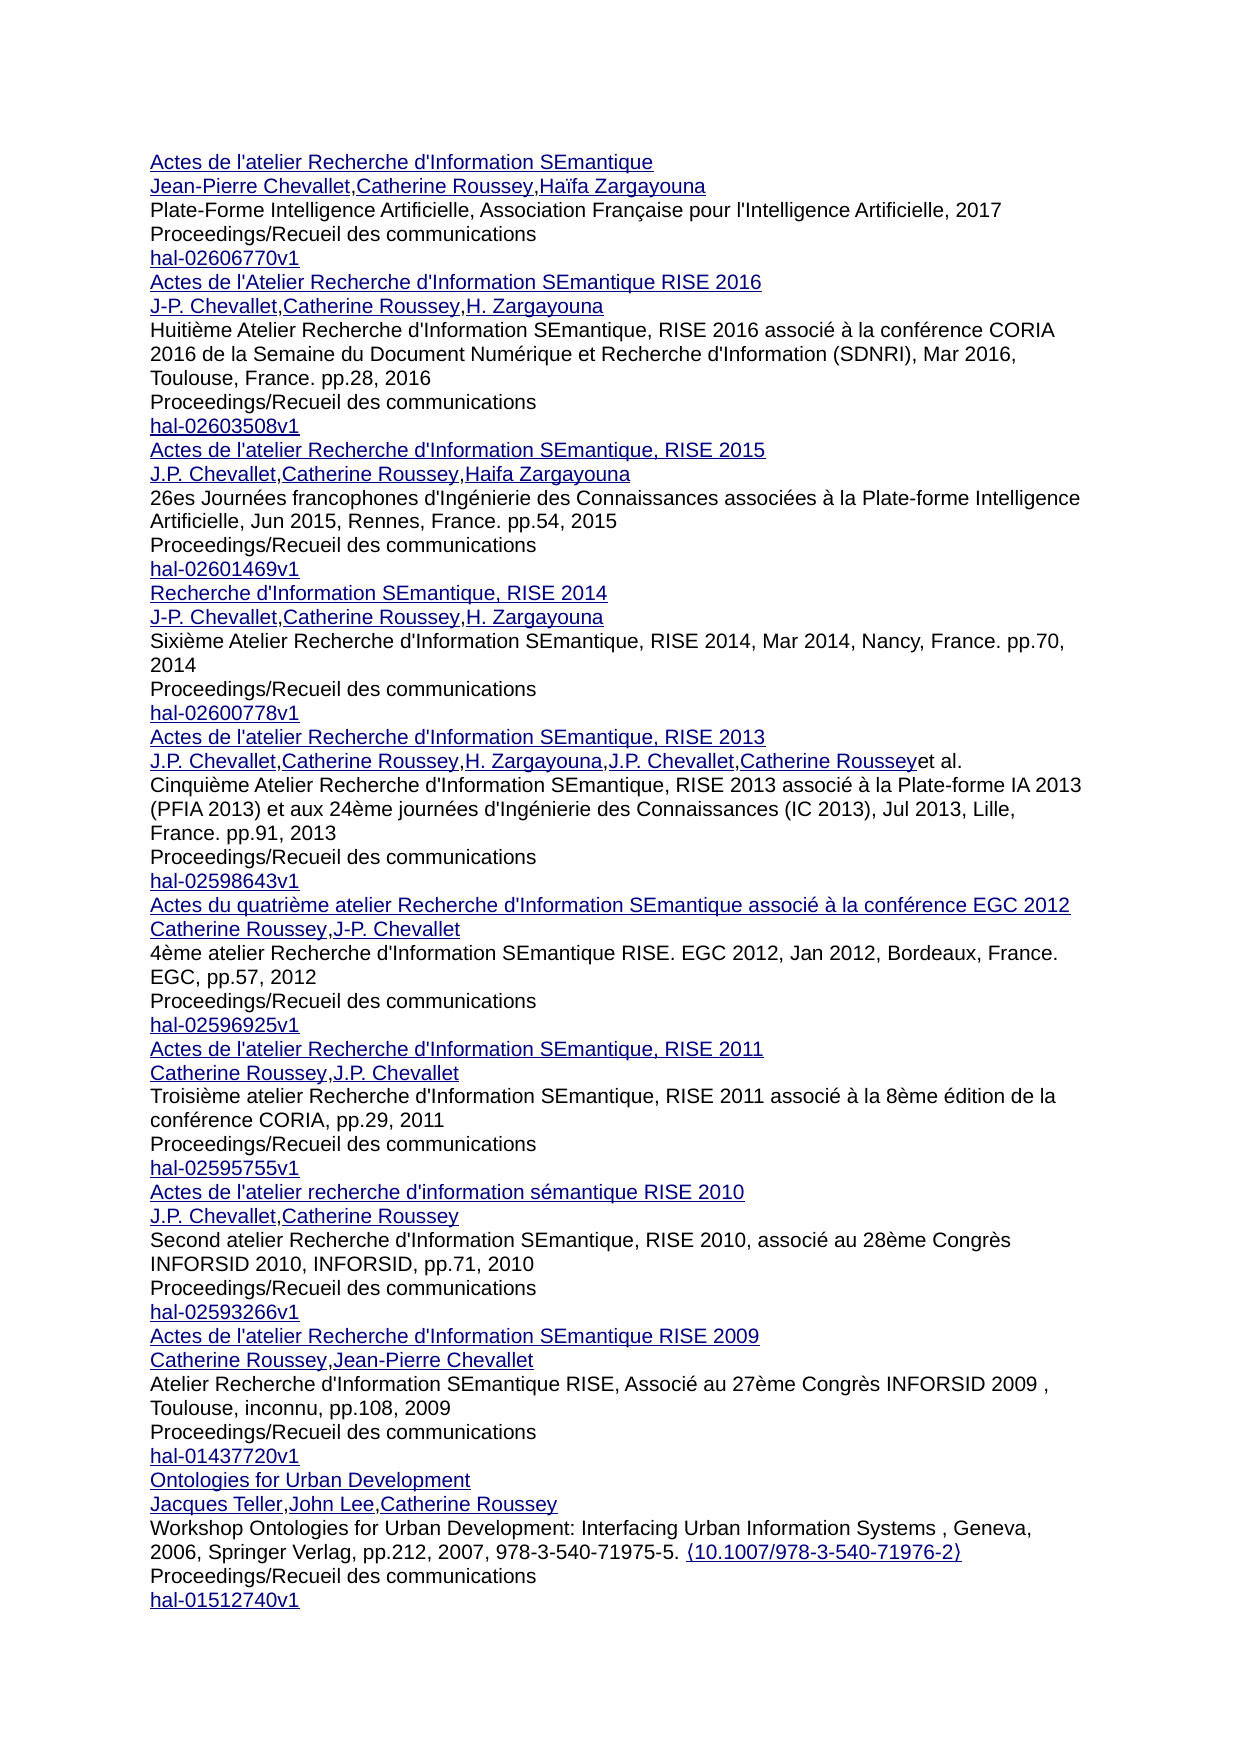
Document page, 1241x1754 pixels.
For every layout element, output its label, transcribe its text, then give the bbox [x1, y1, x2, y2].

table_cell Actes du quatrième atelier Recherche d'Information SEmantique associé à la conférence EGC 2012 Catherine Roussey,J-P. Chevallet 4ème atelier Recherche d'Information SEmantique RISE. EGC 2012, Jan 2012, Bordeaux, France. EGC, pp.57, 2012 Proceedings/Recueil des communications hal-02596925v1 [150, 893, 1090, 1036]
table_cell Actes de l'atelier Recherche d'Information SEmantique Jean-Pierre Chevallet,Catherine Roussey,Haïfa Zargayouna Plate-Forme Intelligence Artificielle, Association Française pour l'Intelligence Artificielle, 2017 Proceedings/Recueil des communications hal-02606770v1 [150, 150, 1090, 270]
table_cell Actes de l'atelier Recherche d'Information SEmantique, RISE 2013 J.P. Chevallet,Catherine Roussey,H. Zargayouna,J.P. Chevallet,Catherine Rousseyet al. Cinquième Atelier Recherche d'Information SEmantique, RISE 2013 associé à la Plate-forme IA 2013 (PFIA 2013) et aux 24ème journées d'Ingénierie des Connaissances (IC 2013), Jul 2013, Lille, France. pp.91, 2013 Proceedings/Recueil des communications hal-02598643v1 [150, 725, 1090, 893]
table_cell Actes de l'Atelier Recherche d'Information SEmantique RISE 2016 J-P. Chevallet,Catherine Roussey,H. Zargayouna Huitième Atelier Recherche d'Information SEmantique, RISE 2016 associé à la conférence CORIA 2016 de la Semaine du Document Numérique et Recherche d'Information (SDNRI), Mar 2016, Toulouse, France. pp.28, 2016 Proceedings/Recueil des communications hal-02603508v1 [150, 270, 1090, 437]
table_cell Recherche d'Information SEmantique, RISE 2014 J-P. Chevallet,Catherine Roussey,H. Zargayouna Sixième Atelier Recherche d'Information SEmantique, RISE 2014, Mar 2014, Nancy, France. pp.70, 2014 Proceedings/Recueil des communications hal-02600778v1 [150, 581, 1090, 725]
table_cell Actes de l'atelier Recherche d'Information SEmantique, RISE 2011 Catherine Roussey,J.P. Chevallet Troisième atelier Recherche d'Information SEmantique, RISE 2011 associé à la 8ème édition de la conférence CORIA, pp.29, 2011 Proceedings/Recueil des communications hal-02595755v1 [150, 1036, 1090, 1180]
table_cell Actes de l'atelier Recherche d'Information SEmantique, RISE 2015 J.P. Chevallet,Catherine Roussey,Haifa Zargayouna 26es Journées francophones d'Ingénierie des Connaissances associées à la Plate-forme Intelligence Artificielle, Jun 2015, Rennes, France. pp.54, 2015 Proceedings/Recueil des communications hal-02601469v1 [150, 438, 1090, 581]
table_cell Ontologies for Urban Development Jacques Teller,John Lee,Catherine Roussey Workshop Ontologies for Urban Development: Interfacing Urban Information Systems , Geneva, 2006, Springer Verlag, pp.212, 2007, 978-3-540-71975-5. ⟨10.1007/978-3-540-71976-2⟩ Proceedings/Recueil des communications hal-01512740v1 [150, 1468, 1090, 1611]
table_cell Actes de l'atelier recherche d'information sémantique RISE 2010 J.P. Chevallet,Catherine Roussey Second atelier Recherche d'Information SEmantique, RISE 2010, associé au 28ème Congrès INFORSID 2010, INFORSID, pp.71, 2010 Proceedings/Recueil des communications hal-02593266v1 [150, 1180, 1090, 1324]
table_cell Actes de l'atelier Recherche d'Information SEmantique RISE 2009 Catherine Roussey,Jean-Pierre Chevallet Atelier Recherche d'Information SEmantique RISE, Associé au 27ème Congrès INFORSID 2009 , Toulouse, inconnu, pp.108, 2009 Proceedings/Recueil des communications hal-01437720v1 [150, 1324, 1090, 1468]
